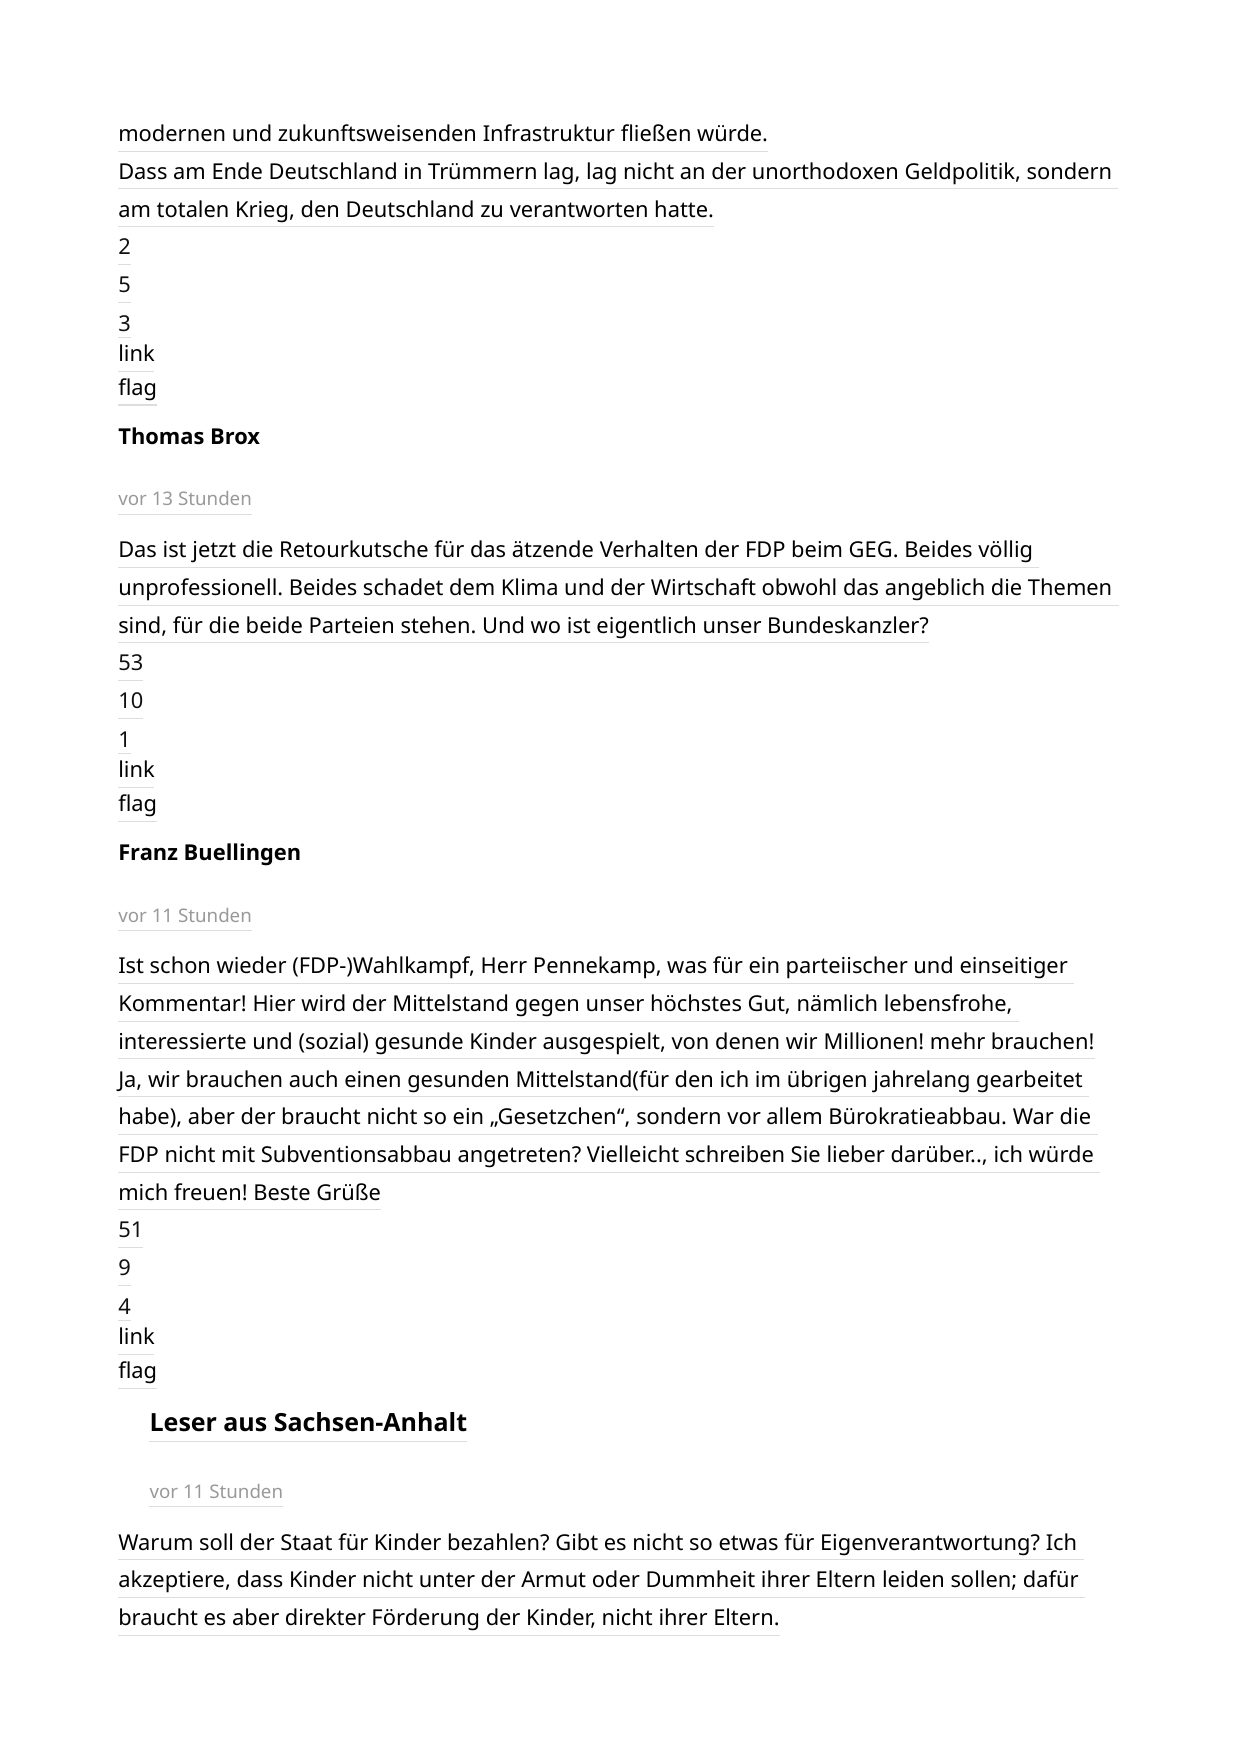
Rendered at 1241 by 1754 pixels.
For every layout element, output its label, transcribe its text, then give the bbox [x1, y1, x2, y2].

text link [118, 1321, 1122, 1355]
text vor 13 Stunden [118, 486, 1117, 515]
text 10 [118, 685, 1122, 719]
text Warum soll der Staat für Kinder bezahlen? Gibt es nicht so etwas für Eigenverantwortung? Ich akzeptiere, dass Kinder nicht unter der Armut oder Dummheit ihrer Eltern leiden sollen; dafür braucht es aber direkter Förderung der Kinder, nicht ihrer Eltern. [118, 1527, 1122, 1636]
text Ist schon wieder (FDP-)Wahlkampf, Herr Pennekamp, was für ein parteiischer und einseitiger Kommentar! Hier wird der Mittelstand gegen unser höchstes Gut, nämlich lebensfrohe, interessierte und (sozial) gesunde Kinder ausgespielt, von denen wir Millionen! mehr brauchen! Ja, wir brauchen auch einen gesunden Mittelstand(für den ich im übrigen jahrelang gearbeitet habe), aber der braucht nicht so ein „Gesetzchen“, sondern vor allem Bürokratieabbau. War die FDP nicht mit Subventionsabbau angetreten? Vielleicht schreiben Sie lieber darüber.., ich würde mich freuen! Beste Grüße [118, 950, 1122, 1210]
text 51 [118, 1214, 1122, 1248]
text 2 [118, 231, 1122, 265]
text flag [118, 1355, 1122, 1389]
text modernen und zukunftsweisenden Infrastruktur fließen würde. Dass am Ende Deutschland in Trümmern lag, lag nicht an der unorthodoxen Geldpolitik, sondern am totalen Krieg, den Deutschland zu verantworten hatte. [118, 118, 1122, 227]
text 53 [118, 647, 1122, 681]
text link [118, 754, 1122, 788]
text vor 11 Stunden [149, 1478, 1117, 1507]
text flag [118, 372, 1122, 406]
text 3 [118, 307, 1122, 338]
text 5 [118, 269, 1122, 303]
text link [118, 338, 1122, 372]
text Thomas Brox [118, 421, 1122, 451]
text 1 [118, 723, 1122, 754]
text 9 [118, 1252, 1122, 1286]
text Leser aus Sachsen-Anhalt [149, 1404, 1122, 1442]
text Franz Buellingen [118, 837, 1122, 867]
text vor 11 Stunden [118, 902, 1117, 931]
text 4 [118, 1290, 1122, 1321]
text Das ist jetzt die Retourkutsche für das ätzende Verhalten der FDP beim GEG. Beides völlig unprofessionell. Beides schadet dem Klima und der Wirtschaft obwohl das angeblich die Themen sind, für die beide Parteien stehen. Und wo ist eigentlich unser Bundeskanzler? [118, 534, 1122, 643]
text flag [118, 788, 1122, 822]
